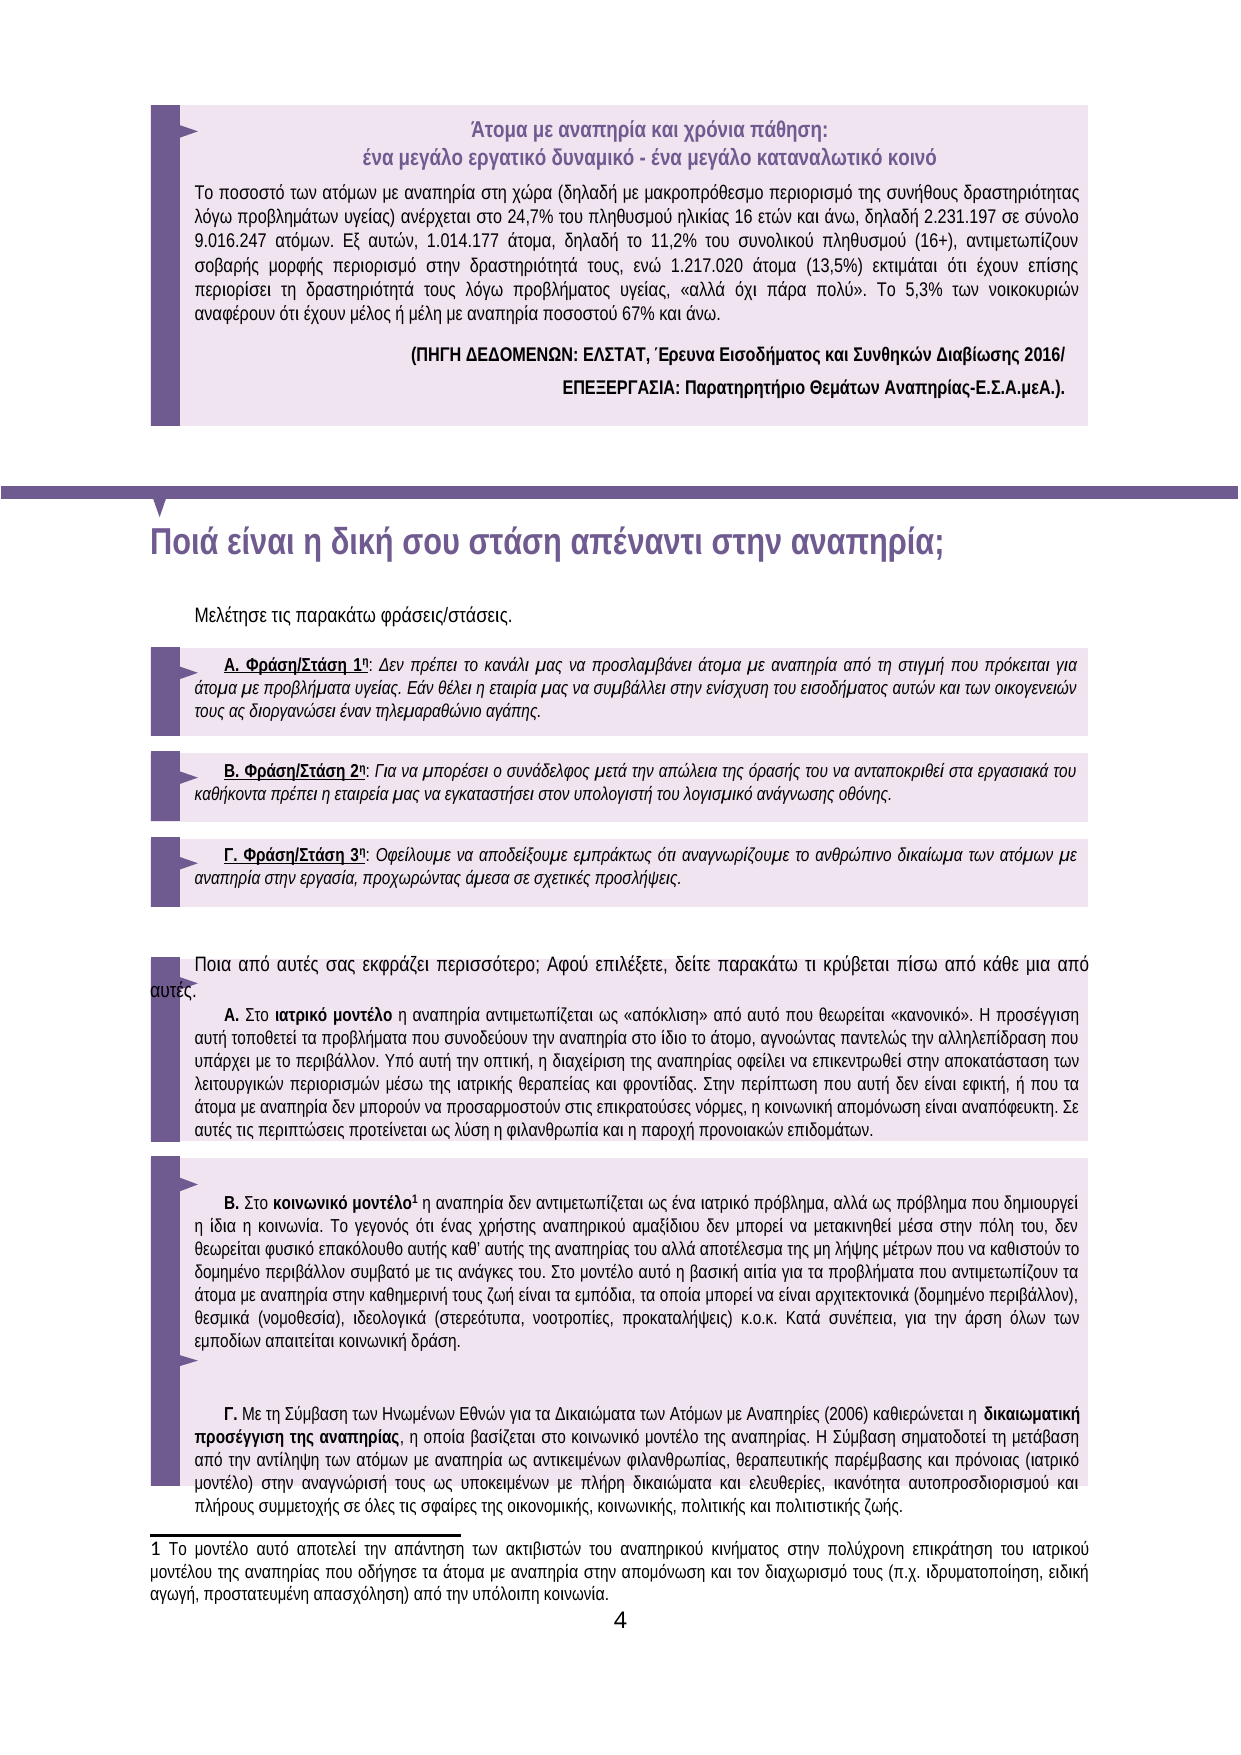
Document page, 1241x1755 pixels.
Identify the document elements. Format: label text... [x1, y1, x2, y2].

text Γ. Με τη Σύμβαση των Ηνωμένων Εθνών για τα Δικαιώματα των Ατόμων με Αναπηρίες (2006) καθιερώνεται η δικαιωματική προσέγγιση της αναπηρίας, η οποία βασίζεται στο κοινωνικό μοντέλο της αναπηρίας. Η Σύμβαση σηματοδοτεί τη μετάβαση από την αντίληψη των ατόμων με αναπηρία ως αντικειμένων φιλανθρωπίας, θεραπευτικής παρέμβασης και πρόνοιας (ιατρικό μοντέλο) στην αναγνώρισή τους ως υποκειμένων με πλήρη δικαιώματα και ελευθερίες, ικανότητα αυτοπροσδιορισμού και πλήρους συμμετοχής σε όλες τις σφαίρες της οικονομικής, κοινωνικής, πολιτικής και πολιτιστικής ζωής. [194, 1486, 1080, 1517]
text Ποια από αυτές σας εκφράζει περισσότερο; Αφού επιλέξετε, δείτε παρακάτω τι κρύβεται πίσω από κάθε μια από αυτές. [150, 952, 1090, 1002]
text Μελέτησε τις παρακάτω φράσεις/στάσεις. [150, 603, 1090, 627]
text Το μοντέλο αυτό αποτελεί την απάντηση των ακτιβιστών του αναπηρικού κινήματος στην πολύχρονη επικράτηση του ιατρικού μοντέλου της αναπηρίας που οδήγησε τα άτομα με αναπηρία στην απομόνωση και τον διαχωρισμό τους (π.χ. ιδρυματοποίηση, ειδική αγωγή, προστατευμένη απασχόληση) από την υπόλοιπη κοινωνία. [150, 1536, 1090, 1604]
subtitle Ποιά είναι η δική σου στάση απέναντι στην αναπηρία; [150, 520, 1090, 563]
